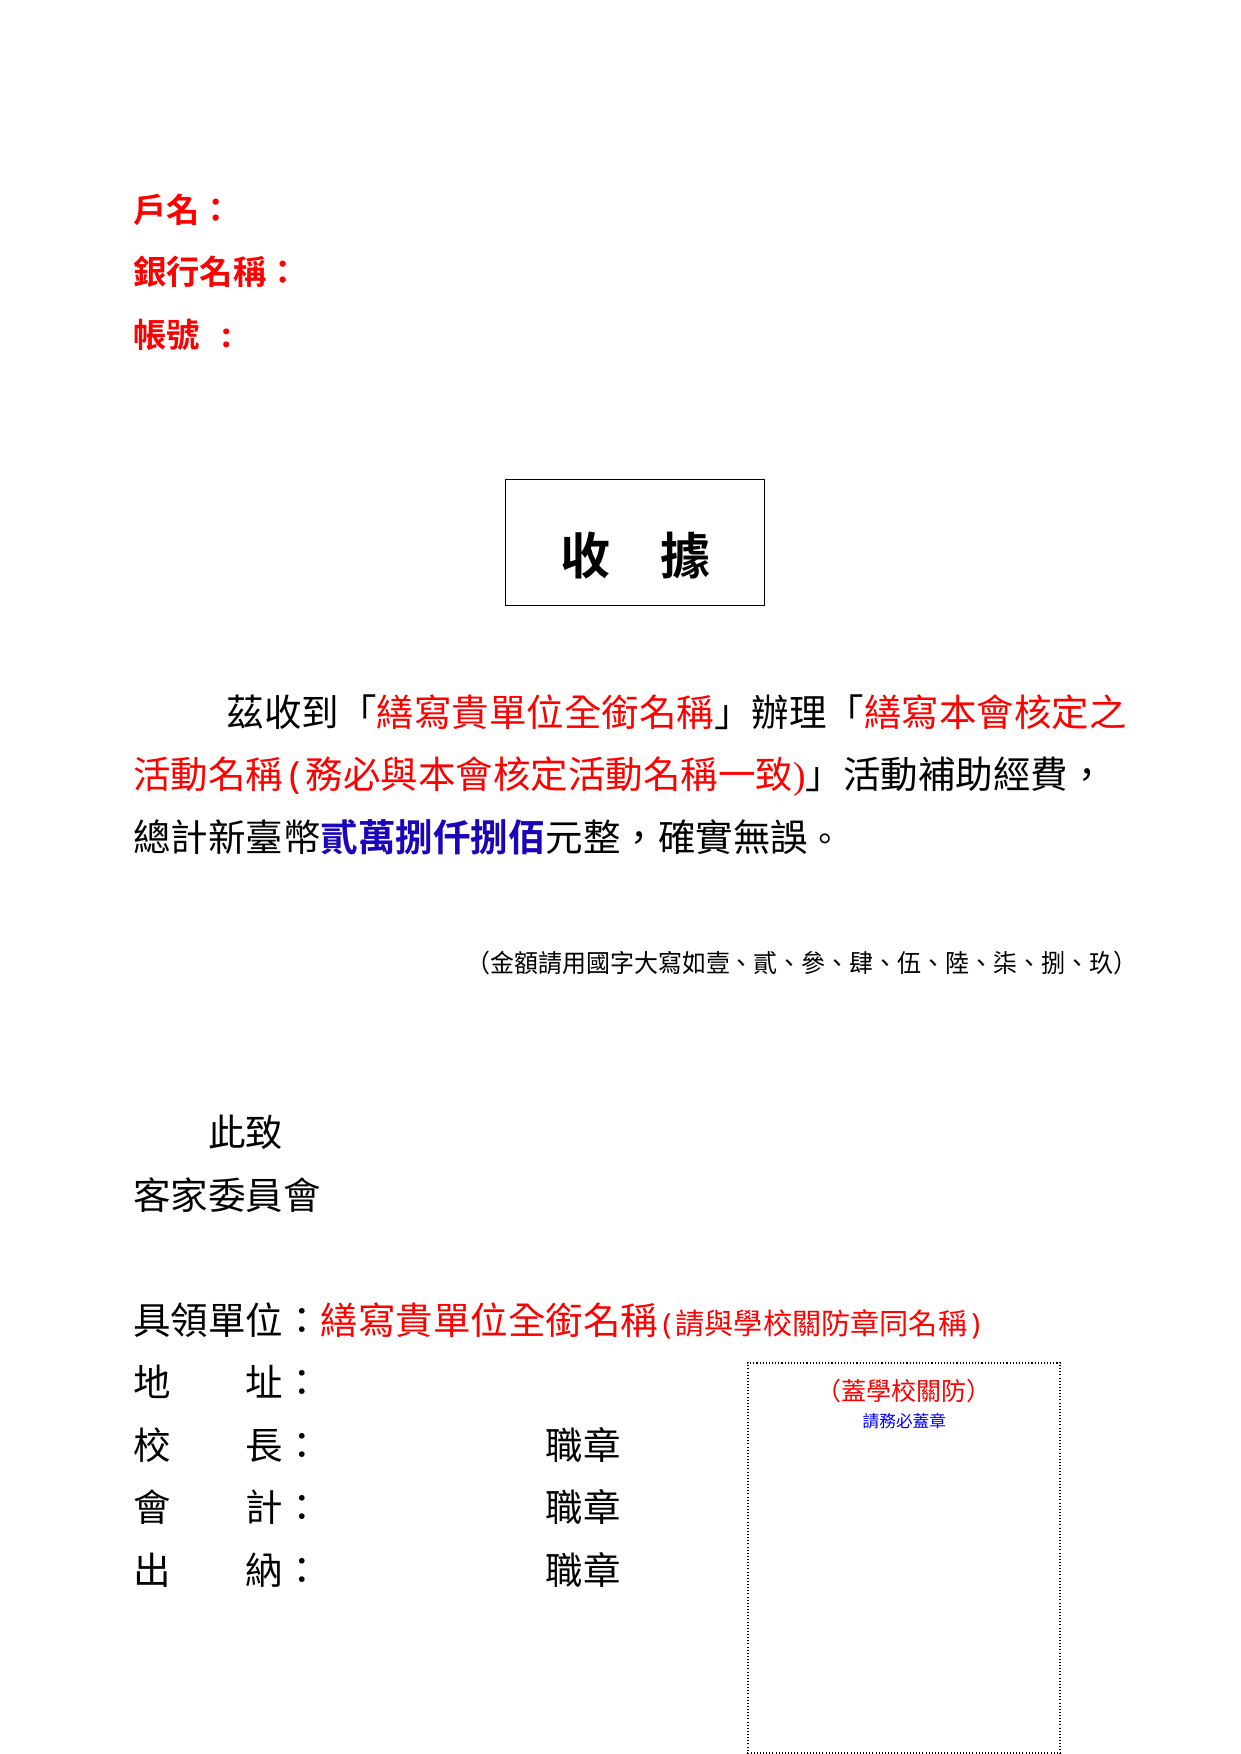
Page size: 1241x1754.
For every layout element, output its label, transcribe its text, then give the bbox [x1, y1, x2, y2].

text 校 長： 職章 [133, 1362, 1137, 1754]
table_header 收 據 [506, 480, 764, 605]
text 地 址： [133, 1339, 1137, 1401]
text （金額請用國字大寫如壹、貳、參、肆、伍、陸、柒、捌、玖） [133, 918, 1137, 981]
text 出 納： 職章 [133, 1526, 747, 1589]
text [1061, 1526, 1137, 1589]
text 具領單位：繕寫貴單位全銜名稱(請與學校關防章同名稱) [133, 1276, 1137, 1339]
text [1061, 1464, 1137, 1526]
text （蓋學校關防） [764, 1371, 1044, 1408]
text 客家委員會 [133, 1151, 1137, 1214]
text 戶名： [133, 166, 1137, 229]
text 帳號 : [133, 291, 1137, 354]
text 請務必蓋章 [764, 1408, 1044, 1432]
text 會 計： 職章 [133, 1464, 747, 1526]
text 銀行名稱： [133, 229, 1137, 291]
text 此致 [133, 1089, 1137, 1151]
text 茲收到「繕寫貴單位全銜名稱」辦理「繕寫本會核定之活動名稱(務必與本會核定活動名稱一致)」活動補助經費，總計新臺幣貳萬捌仟捌佰元整，確實無誤。 [133, 668, 1137, 856]
